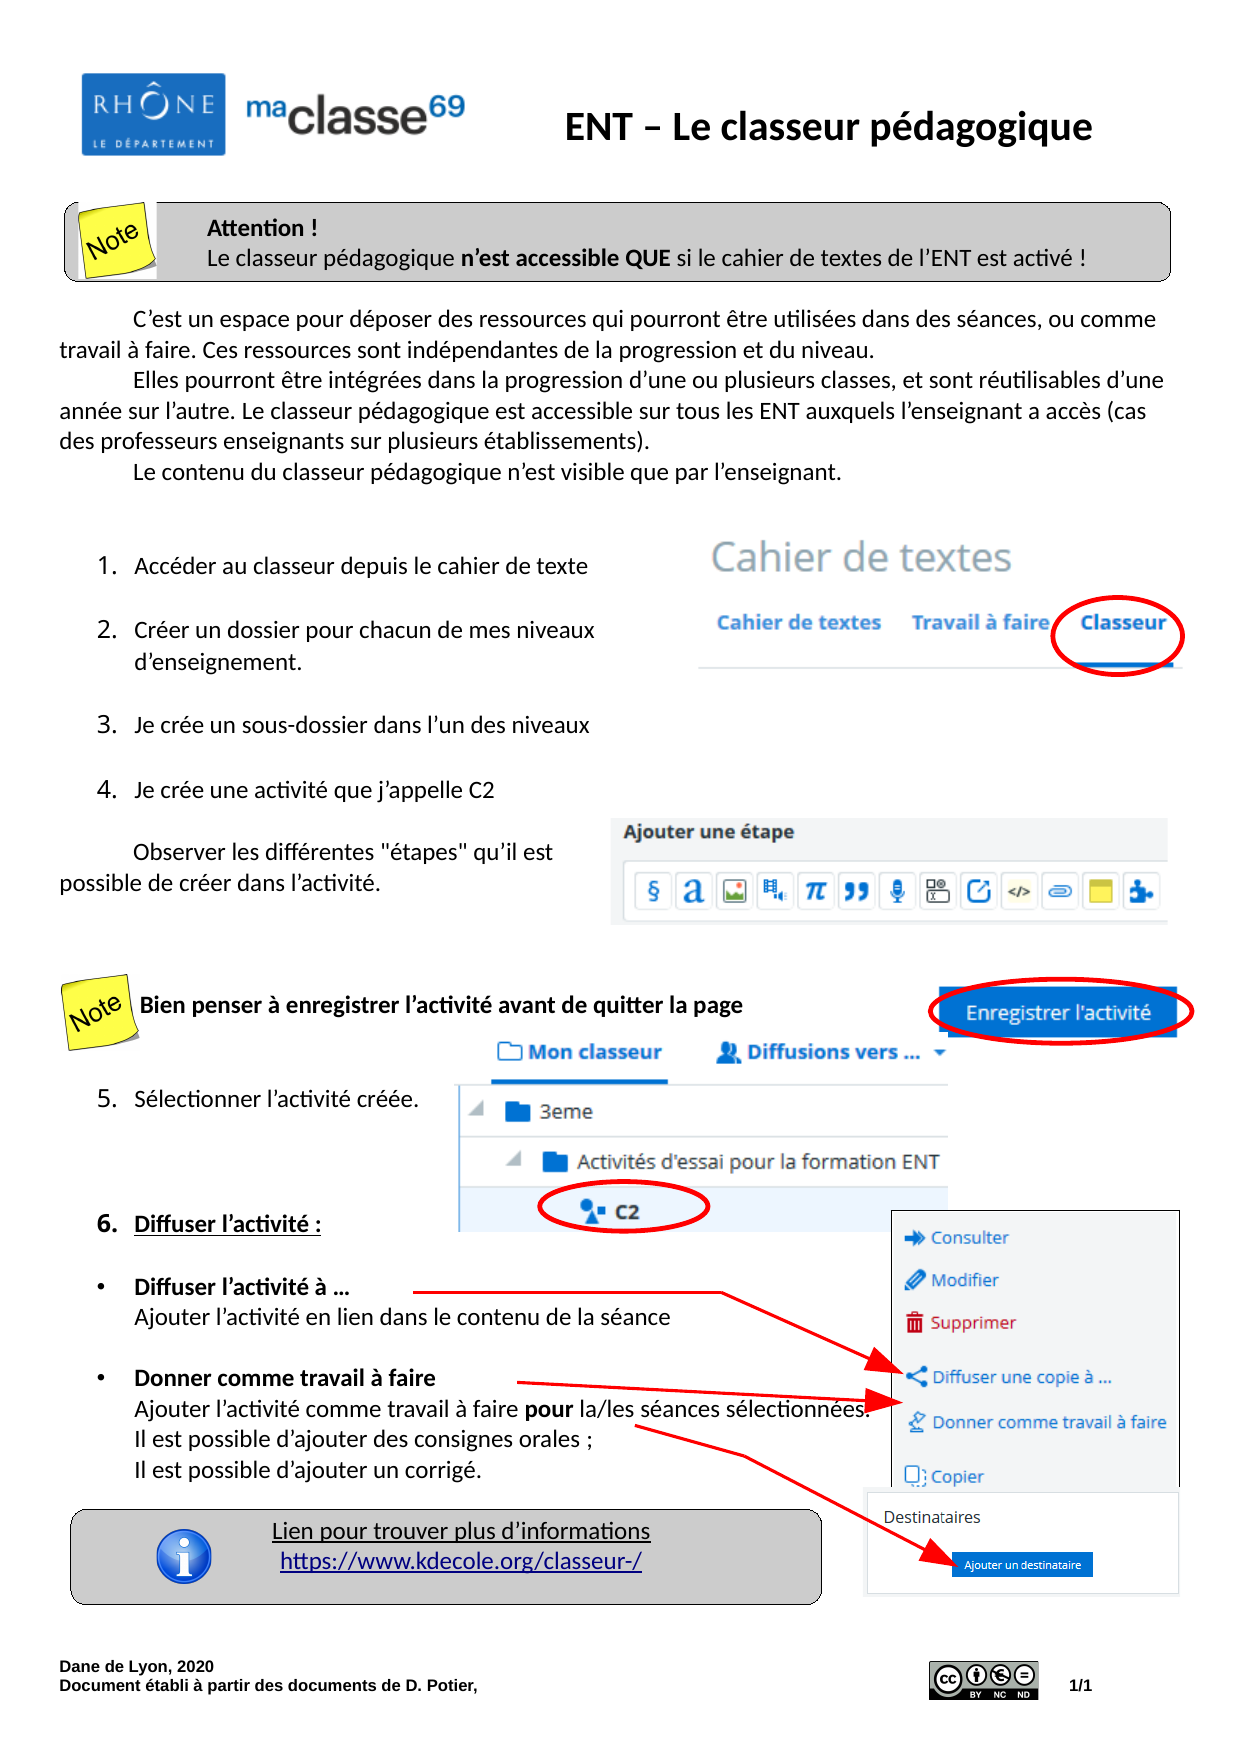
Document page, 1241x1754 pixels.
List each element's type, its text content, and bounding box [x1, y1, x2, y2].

text https://www.kdecole.org/classeur-/ [822, 1545, 862, 1576]
picture [698, 531, 1183, 680]
list Je crée une activité que j’appelle C2 [97, 772, 1181, 806]
text ENT – Le classeur pédagogique [477, 100, 1181, 151]
list Accéder au classeur depuis le cahier de texte [97, 547, 698, 581]
picture [929, 1661, 1039, 1700]
text C’est un espace pour déposer des ressources qui pourront être utilisées dans des séances, ou comme travail à faire. Ces ressources sont indépendantes de la progression et du niveau. [59, 303, 1181, 364]
text Le contenu du classeur pédagogique n’est visible que par l’enseignant. [59, 456, 1181, 486]
picture [610, 818, 1168, 925]
list Diffuser l’activité : [97, 1206, 891, 1240]
picture [930, 979, 1003, 1003]
list Diffuser l’activité à … [97, 1271, 891, 1301]
picture [156, 1529, 212, 1584]
picture [1119, 979, 1182, 995]
picture [543, 1184, 705, 1228]
picture [61, 974, 140, 1051]
list Je crée un sous-dossier dans l’un des niveaux [97, 707, 1181, 741]
picture [862, 1212, 1181, 1597]
list Ajouter l’activité comme travail à faire pour la/les séances sélectionnées. [97, 1393, 891, 1423]
picture [63, 68, 477, 164]
text Elles pourront être intégrées dans la progression d’une ou plusieurs classes, et sont réutilisables d’une année sur l’autre. Le classeur pédagogique est accessible sur tous les ENT auxquels l’enseignant a accès (cas des professeurs enseignants sur plusieurs établissements). [59, 364, 1181, 456]
picture [1114, 1027, 1182, 1044]
list [948, 1206, 1181, 1240]
text Lien pour trouver plus d’informations [819, 1515, 862, 1545]
list [746, 1454, 891, 1484]
text Observer les différentes "étapes" qu’il est possible de créer dans l’activité. [59, 836, 610, 897]
list [636, 1423, 891, 1454]
list Il est possible d’ajouter un corrigé. [97, 1454, 792, 1484]
list Ajouter l’activité en lien dans le contenu de la séance [97, 1301, 803, 1332]
text Attention ! [1171, 212, 1181, 242]
picture [1056, 600, 1180, 672]
list Donner comme travail à faire [97, 1362, 891, 1393]
picture [78, 202, 157, 279]
picture [933, 982, 1182, 1040]
list Il est possible d’ajouter des consignes orales ; [97, 1423, 727, 1454]
list Créer un dossier pour chacun de mes niveaux d’enseignement. [97, 612, 698, 677]
list [948, 1080, 1181, 1114]
list [747, 1301, 891, 1332]
picture [454, 1019, 1009, 1232]
list Sélectionner l’activité créée. [97, 1080, 454, 1114]
text Bien penser à enregistrer l’activité avant de quitter la page [140, 989, 930, 1019]
